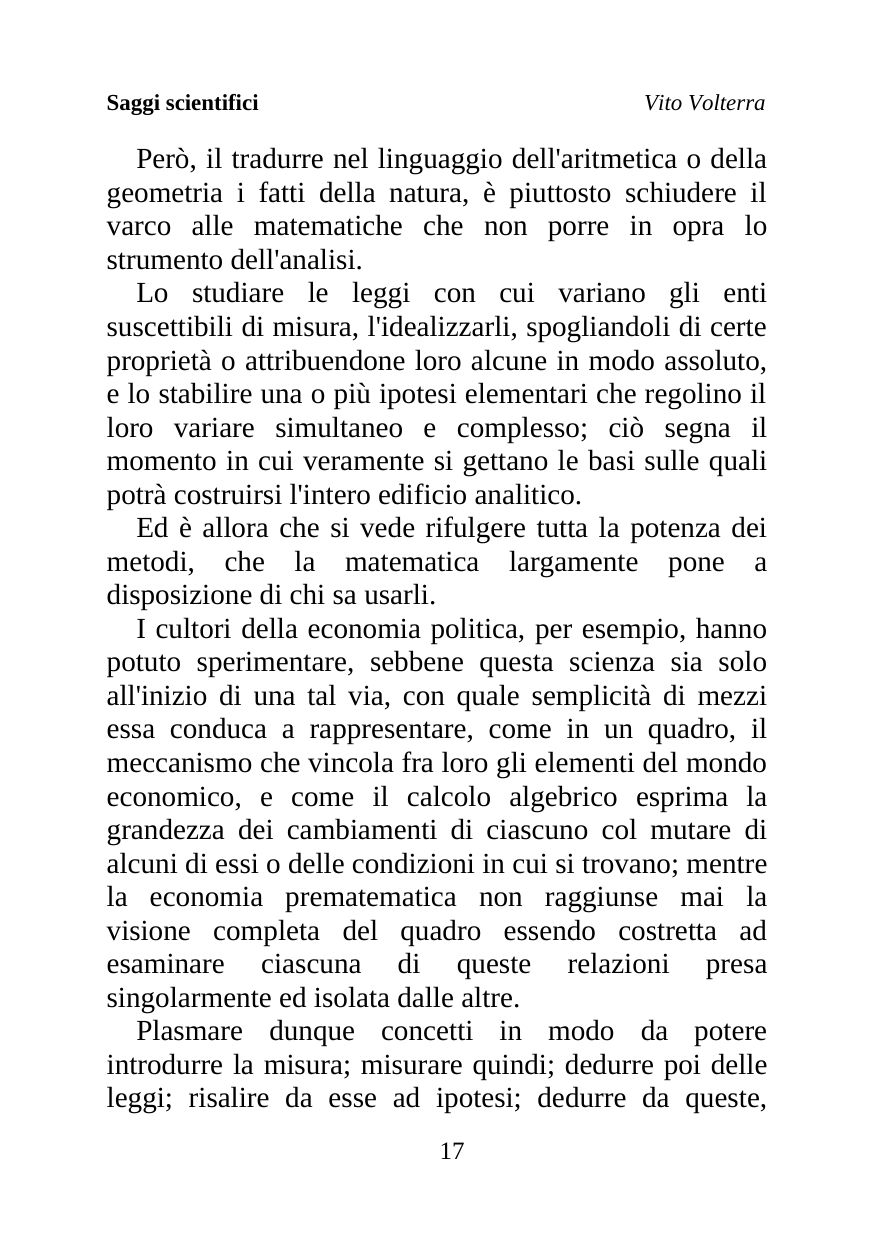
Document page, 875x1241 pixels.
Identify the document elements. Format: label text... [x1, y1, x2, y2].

text Ed è allora che si vede rifulgere tutta la potenza dei metodi, che la matematica largamente pone a disposizione di chi sa usarli. [106, 510, 768, 611]
text Plasmare dunque concetti in modo da potere introdurre la misura; misurare quindi; dedurre poi delle leggi; risalire da esse ad ipotesi; dedurre da queste, [106, 1013, 768, 1114]
text Però, il tradurre nel linguaggio dell'aritmetica o della geometria i fatti della natura, è piuttosto schiudere il varco alle matematiche che non porre in opra lo strumento dell'analisi. [106, 141, 768, 276]
text I cultori della economia politica, per esempio, hanno potuto sperimentare, sebbene questa scienza sia solo all'inizio di una tal via, con quale semplicità di mezzi essa conduca a rappresentare, come in un quadro, il meccanismo che vincola fra loro gli elementi del mondo economico, e come il calcolo algebrico esprima la grandezza dei cambiamenti di ciascuno col mutare di alcuni di essi o delle condizioni in cui si trovano; mentre la economia prematematica non raggiunse mai la visione completa del quadro essendo costretta ad esaminare ciascuna di queste relazioni presa singolarmente ed isolata dalle altre. [106, 611, 768, 1013]
text Lo studiare le leggi con cui variano gli enti suscettibili di misura, l'idealizzarli, spogliandoli di certe proprietà o attribuendone loro alcune in modo assoluto, e lo stabilire una o più ipotesi elementari che regolino il loro variare simultaneo e complesso; ciò segna il momento in cui veramente si gettano le basi sulle quali potrà costruirsi l'intero edificio analitico. [106, 276, 768, 510]
